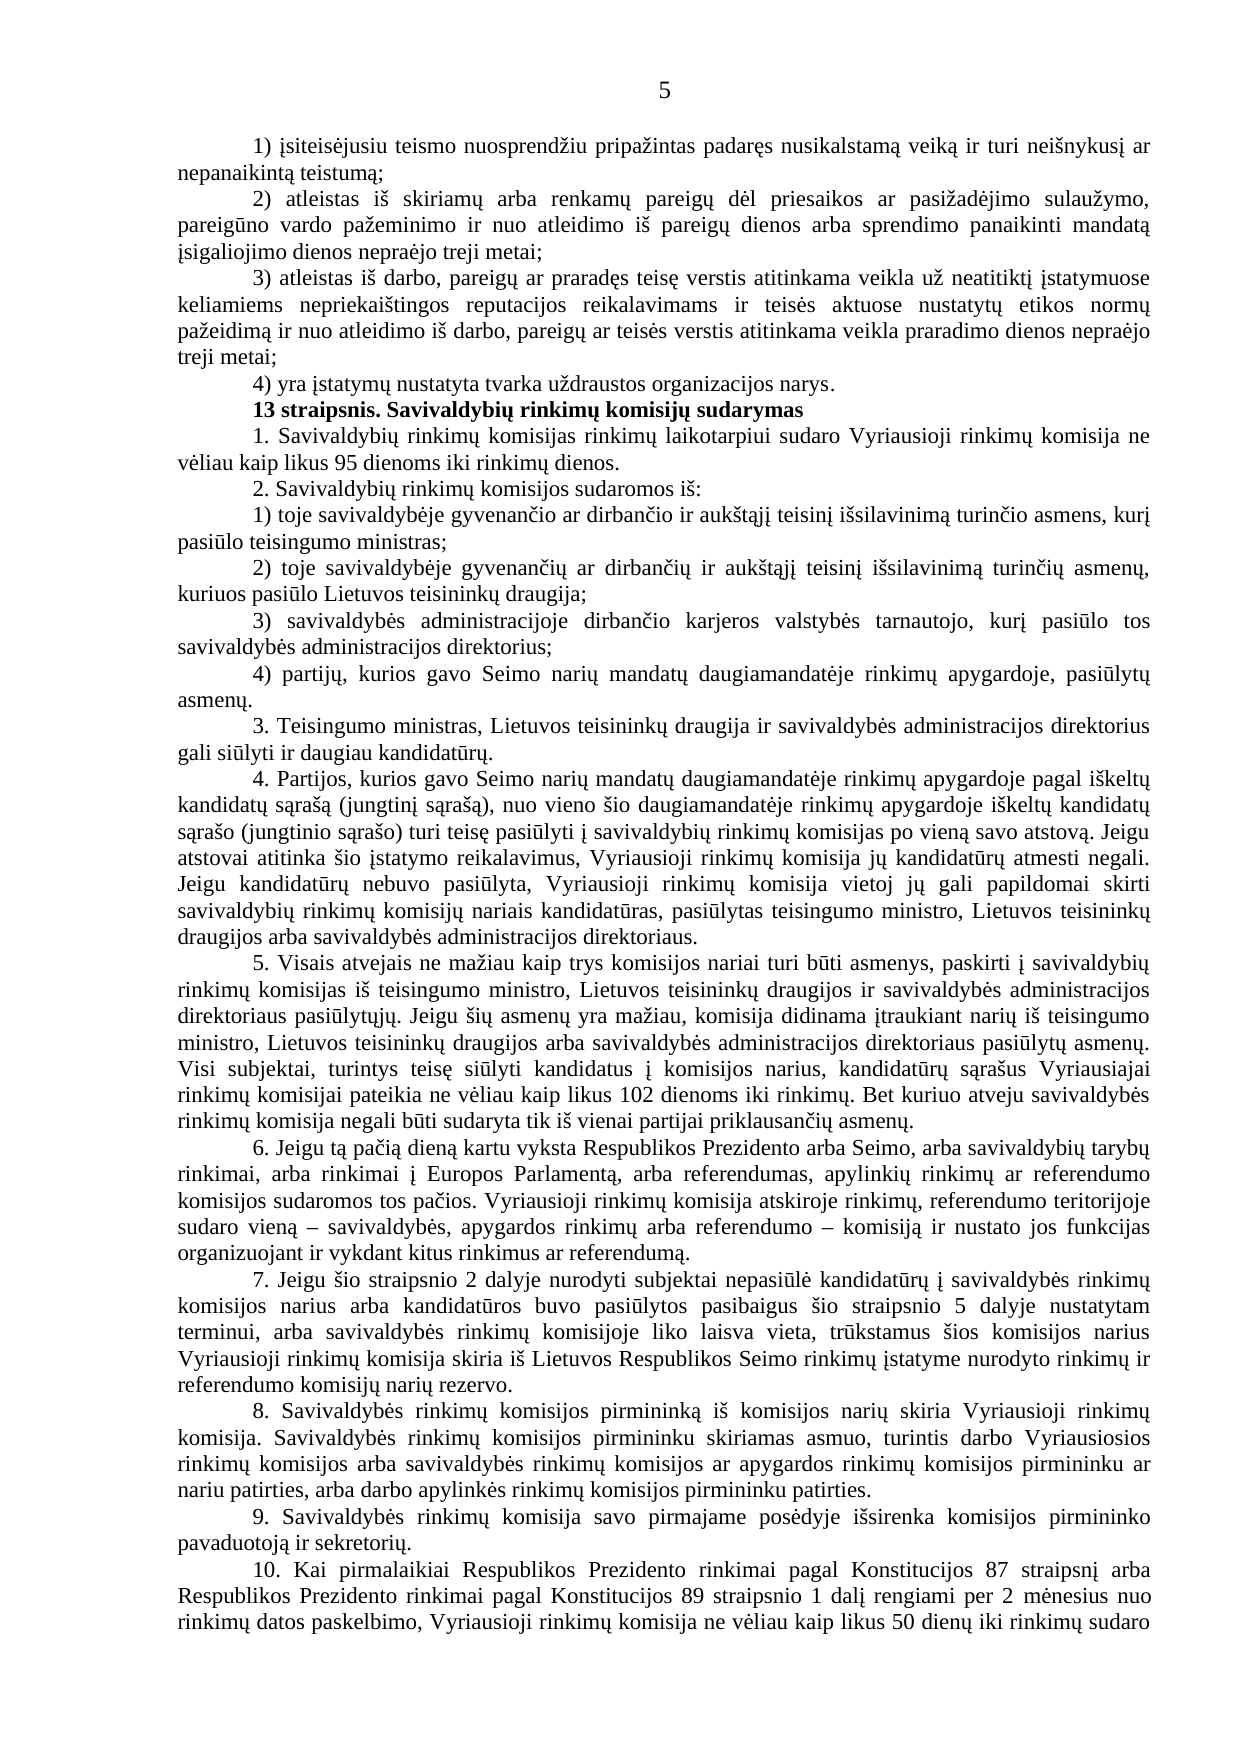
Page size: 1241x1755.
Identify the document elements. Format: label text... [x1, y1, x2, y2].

text 9. Savivaldybės rinkimų komisija savo pirmajame posėdyje išsirenka komisijos pirmininko pavaduotoją ir sekretorių. [177, 1503, 1152, 1556]
text 13 straipsnis. Savivaldybių rinkimų komisijų sudarymas [177, 396, 1152, 422]
text 4) partijų, kurios gavo Seimo narių mandatų daugiamandatėje rinkimų apygardoje, pasiūlytų asmenų. [177, 659, 1152, 712]
text 2. Savivaldybių rinkimų komisijos sudaromos iš: [177, 475, 1152, 501]
text 2) atleistas iš skiriamų arba renkamų pareigų dėl priesaikos ar pasižadėjimo sulaužymo, pareigūno vardo pažeminimo ir nuo atleidimo iš pareigų dienos arba sprendimo panaikinti mandatą įsigaliojimo dienos nepraėjo treji metai; [177, 185, 1152, 264]
text 6. Jeigu tą pačią dieną kartu vyksta Respublikos Prezidento arba Seimo, arba savivaldybių tarybų rinkimai, arba rinkimai į Europos Parlamentą, arba referendumas, apylinkių rinkimų ar referendumo komisijos sudaromos tos pačios. Vyriausioji rinkimų komisija atskiroje rinkimų, referendumo teritorijoje sudaro vieną – savivaldybės, apygardos rinkimų arba referendumo – komisiją ir nustato jos funkcijas organizuojant ir vykdant kitus rinkimus ar referendumą. [177, 1134, 1152, 1266]
text 4. Partijos, kurios gavo Seimo narių mandatų daugiamandatėje rinkimų apygardoje pagal iškeltų kandidatų sąrašą (jungtinį sąrašą), nuo vieno šio daugiamandatėje rinkimų apygardoje iškeltų kandidatų sąrašo (jungtinio sąrašo) turi teisę pasiūlyti į savivaldybių rinkimų komisijas po vieną savo atstovą. Jeigu atstovai atitinka šio įstatymo reikalavimus, Vyriausioji rinkimų komisija jų kandidatūrų atmesti negali. Jeigu kandidatūrų nebuvo pasiūlyta, Vyriausioji rinkimų komisija vietoj jų gali papildomai skirti savivaldybių rinkimų komisijų nariais kandidatūras, pasiūlytas teisingumo ministro, Lietuvos teisininkų draugijos arba savivaldybės administracijos direktoriaus. [177, 765, 1152, 949]
text 2) toje savivaldybėje gyvenančių ar dirbančių ir aukštąjį teisinį išsilavinimą turinčių asmenų, kuriuos pasiūlo Lietuvos teisininkų draugija; [177, 554, 1152, 607]
text 8. Savivaldybės rinkimų komisijos pirmininką iš komisijos narių skiria Vyriausioji rinkimų komisija. Savivaldybės rinkimų komisijos pirmininku skiriamas asmuo, turintis darbo Vyriausiosios rinkimų komisijos arba savivaldybės rinkimų komisijos ar apygardos rinkimų komisijos pirmininku ar nariu patirties, arba darbo apylinkės rinkimų komisijos pirmininku patirties. [177, 1397, 1152, 1503]
text 5. Visais atvejais ne mažiau kaip trys komisijos nariai turi būti asmenys, paskirti į savivaldybių rinkimų komisijas iš teisingumo ministro, Lietuvos teisininkų draugijos ir savivaldybės administracijos direktoriaus pasiūlytųjų. Jeigu šių asmenų yra mažiau, komisija didinama įtraukiant narių iš teisingumo ministro, Lietuvos teisininkų draugijos arba savivaldybės administracijos direktoriaus pasiūlytų asmenų. Visi subjektai, turintys teisę siūlyti kandidatus į komisijos narius, kandidatūrų sąrašus Vyriausiajai rinkimų komisijai pateikia ne vėliau kaip likus 102 dienoms iki rinkimų. Bet kuriuo atveju savivaldybės rinkimų komisija negali būti sudaryta tik iš vienai partijai priklausančių asmenų. [177, 949, 1152, 1134]
text 3. Teisingumo ministras, Lietuvos teisininkų draugija ir savivaldybės administracijos direktorius gali siūlyti ir daugiau kandidatūrų. [177, 712, 1152, 765]
text 3) savivaldybės administracijoje dirbančio karjeros valstybės tarnautojo, kurį pasiūlo tos savivaldybės administracijos direktorius; [177, 607, 1152, 659]
text 7. Jeigu šio straipsnio 2 dalyje nurodyti subjektai nepasiūlė kandidatūrų į savivaldybės rinkimų komisijos narius arba kandidatūros buvo pasiūlytos pasibaigus šio straipsnio 5 dalyje nustatytam terminui, arba savivaldybės rinkimų komisijoje liko laisva vieta, trūkstamus šios komisijos narius Vyriausioji rinkimų komisija skiria iš Lietuvos Respublikos Seimo rinkimų įstatyme nurodyto rinkimų ir referendumo komisijų narių rezervo. [177, 1266, 1152, 1397]
text 4) yra įstatymų nustatyta tvarka uždraustos organizacijos narys. [177, 370, 1152, 396]
text 1) įsiteisėjusiu teismo nuosprendžiu pripažintas padaręs nusikalstamą veiką ir turi neišnykusį ar nepanaikintą teistumą; [177, 132, 1152, 185]
text 1. Savivaldybių rinkimų komisijas rinkimų laikotarpiui sudaro Vyriausioji rinkimų komisija ne vėliau kaip likus 95 dienoms iki rinkimų dienos. [177, 422, 1152, 475]
text 10. Kai pirmalaikiai Respublikos Prezidento rinkimai pagal Konstitucijos 87 straipsnį arba Respublikos Prezidento rinkimai pagal Konstitucijos 89 straipsnio 1 dalį rengiami per 2 mėnesius nuo rinkimų datos paskelbimo, Vyriausioji rinkimų komisija ne vėliau kaip likus 50 dienų iki rinkimų sudaro [177, 1556, 1152, 1635]
text 3) atleistas iš darbo, pareigų ar praradęs teisę verstis atitinkama veikla už neatitiktį įstatymuose keliamiems nepriekaištingos reputacijos reikalavimams ir teisės aktuose nustatytų etikos normų pažeidimą ir nuo atleidimo iš darbo, pareigų ar teisės verstis atitinkama veikla praradimo dienos nepraėjo treji metai; [177, 264, 1152, 370]
text 1) toje savivaldybėje gyvenančio ar dirbančio ir aukštąjį teisinį išsilavinimą turinčio asmens, kurį pasiūlo teisingumo ministras; [177, 501, 1152, 554]
